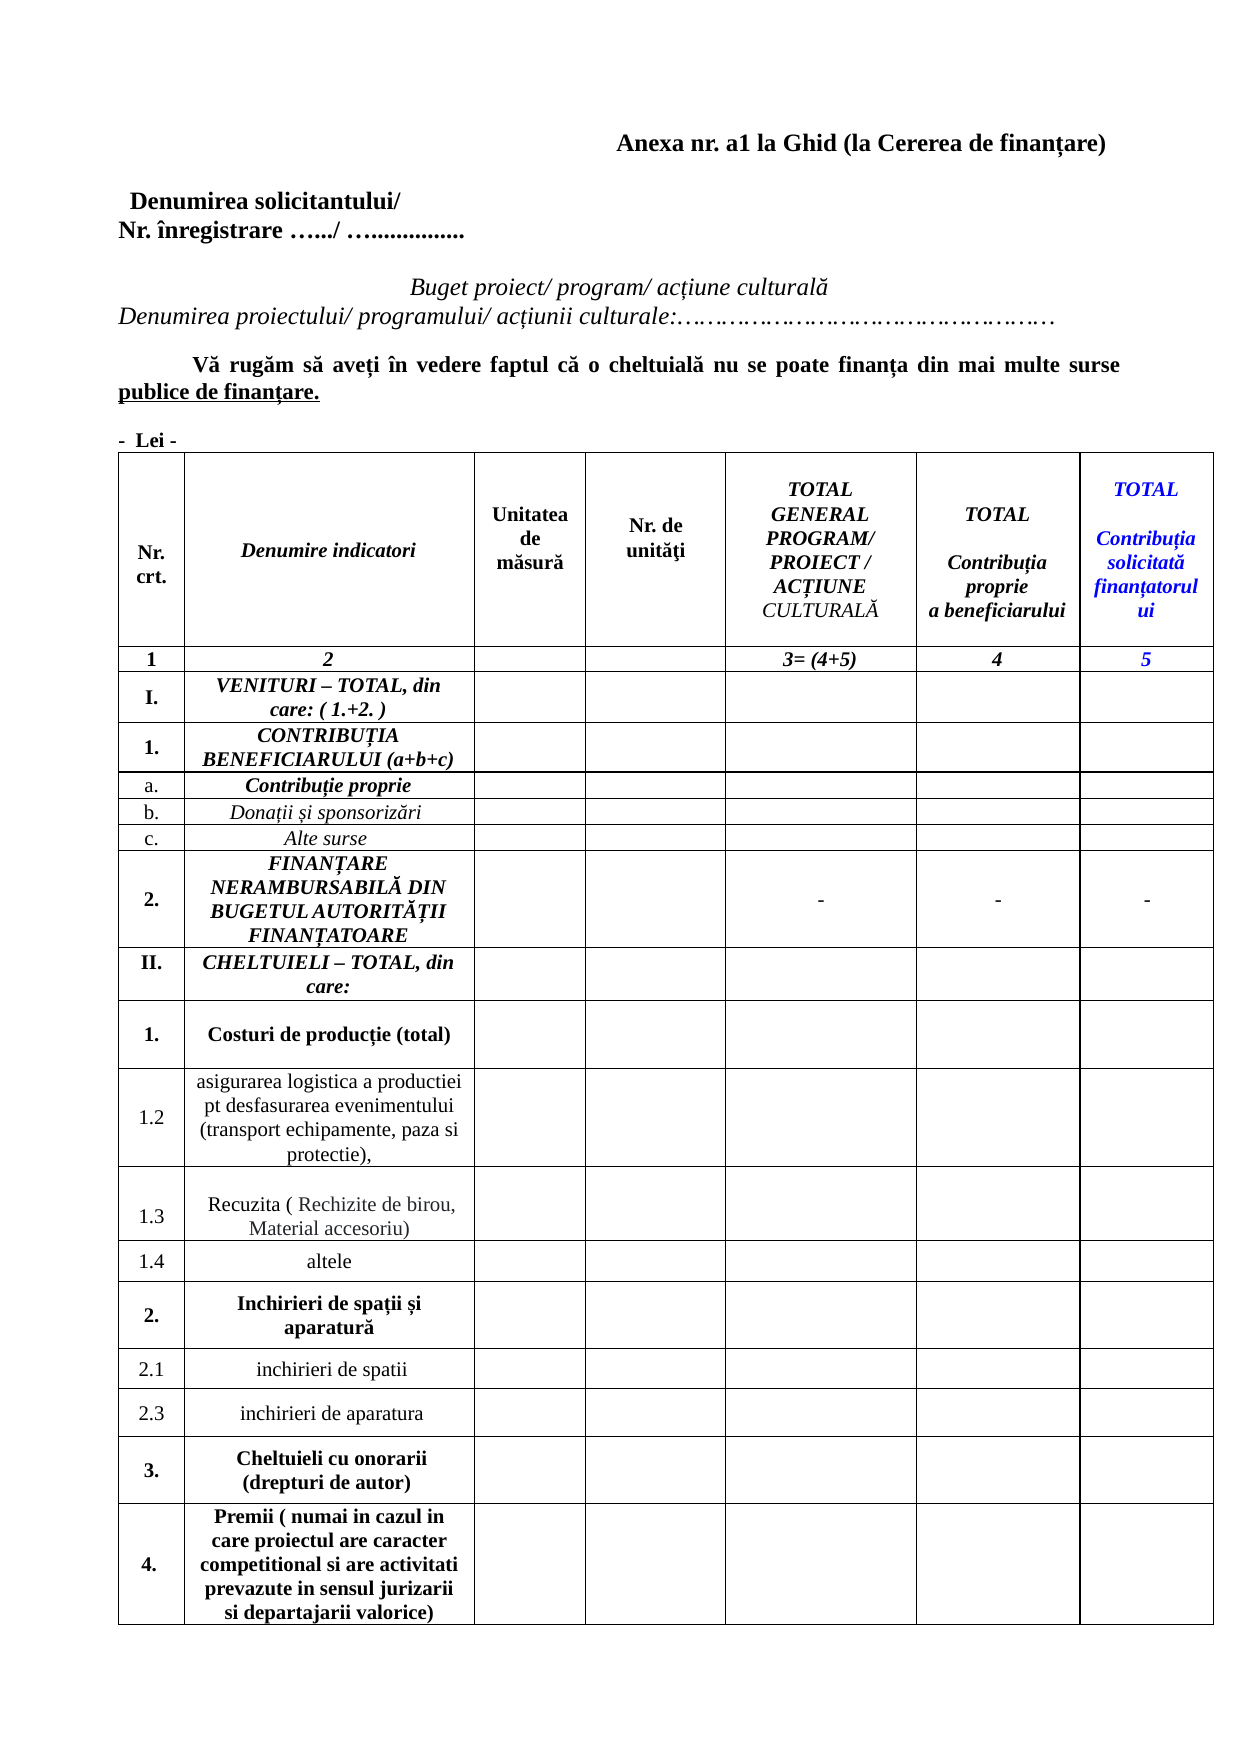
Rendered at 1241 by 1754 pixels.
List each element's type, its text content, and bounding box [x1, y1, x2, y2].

table_header TOTAL GENERAL PROGRAM/ PROIECT / ACȚIUNE CULTURALĂ [726, 453, 916, 646]
table_cell [475, 1504, 585, 1624]
table_cell [1081, 1437, 1213, 1503]
table_cell [586, 1167, 725, 1240]
table_cell [586, 672, 725, 722]
table_cell [586, 1349, 725, 1388]
table_cell [475, 647, 585, 671]
table_cell Costuri de producție (total) [185, 1001, 474, 1068]
table_header Unitatea de măsură [475, 453, 585, 646]
table_cell [917, 1504, 1079, 1624]
table_header Nr. de unităţi [586, 453, 725, 646]
table_cell [726, 1437, 916, 1503]
table_cell [726, 1069, 916, 1166]
table_cell [475, 723, 585, 771]
table_cell [917, 1241, 1079, 1281]
table_cell 4 [917, 647, 1079, 671]
table_cell [726, 948, 916, 1000]
table_cell [1081, 1241, 1213, 1281]
table_cell [917, 1437, 1079, 1503]
table_header TOTAL Contribuția solicitată finanțatorului [1081, 453, 1213, 646]
table_cell 2 [185, 647, 474, 671]
table_cell 1. [119, 723, 184, 771]
table_cell 2.3 [119, 1389, 184, 1436]
table_cell 2. [119, 851, 184, 947]
table_cell [726, 1001, 916, 1068]
table_cell [475, 1001, 585, 1068]
table_cell [475, 773, 585, 798]
table_cell [726, 1282, 916, 1348]
table_cell b. [119, 799, 184, 824]
table_cell [475, 1437, 585, 1503]
table_cell FINANȚARE NERAMBURSABILĂ DIN BUGETUL AUTORITĂȚII FINANȚATOARE [185, 851, 474, 947]
table_cell [917, 773, 1079, 798]
table_cell [475, 1282, 585, 1348]
table_cell [475, 851, 585, 947]
table_cell [475, 799, 585, 824]
text Nr. înregistrare ….../ …............... [118, 215, 1122, 243]
table_cell [586, 1069, 725, 1166]
table_cell [917, 799, 1079, 824]
table_cell [475, 1349, 585, 1388]
table_cell [475, 825, 585, 849]
table_cell [475, 1167, 585, 1240]
table_cell inchirieri de aparatura [185, 1389, 474, 1436]
text Vă rugăm să aveți în vedere faptul că o cheltuială nu se poate finanța din mai multe surse publice de finanțare. [118, 351, 1122, 404]
table_cell [917, 825, 1079, 849]
table_cell [586, 1241, 725, 1281]
table_cell [1081, 799, 1213, 824]
table_cell [1081, 1001, 1213, 1068]
table_cell [917, 1282, 1079, 1348]
table_cell - [917, 851, 1079, 947]
table_cell [726, 1167, 916, 1240]
table_cell [726, 1389, 916, 1436]
table_cell [726, 1504, 916, 1624]
table_cell [1081, 1389, 1213, 1436]
table_cell [586, 948, 725, 1000]
table_cell Cheltuieli cu onorarii (drepturi de autor) [185, 1437, 474, 1503]
table_cell [475, 672, 585, 722]
table_cell 3= (4+5) [726, 647, 916, 671]
table_cell a. [119, 773, 184, 798]
table_cell - [726, 851, 916, 947]
table_cell 2.1 [119, 1349, 184, 1388]
table_cell 1.3 [119, 1167, 184, 1240]
table_cell [1081, 672, 1213, 722]
table_cell [1081, 1504, 1213, 1624]
table_cell inchirieri de spatii [185, 1349, 474, 1388]
table_cell 1.4 [119, 1241, 184, 1281]
table_cell [1081, 948, 1213, 1000]
table_cell [586, 723, 725, 771]
table_cell Inchirieri de spații și aparatură [185, 1282, 474, 1348]
table_cell [917, 672, 1079, 722]
table_cell [917, 1069, 1079, 1166]
table_cell [1081, 1349, 1213, 1388]
table_cell CHELTUIELI – TOTAL, din care: [185, 948, 474, 1000]
text Anexa nr. a1 la Ghid (la Cererea de finanțare) [118, 128, 1122, 157]
table_cell [1081, 1069, 1213, 1166]
table_cell [475, 948, 585, 1000]
table_cell [586, 773, 725, 798]
table_cell [586, 1437, 725, 1503]
table_cell [586, 825, 725, 849]
table_cell Recuzita ( Rechizite de birou, Material accesoriu) [185, 1167, 474, 1240]
table_cell Donații și sponsorizări [185, 799, 474, 824]
table_cell CONTRIBUȚIA BENEFICIARULUI (a+b+c) [185, 723, 474, 771]
table_cell I. [119, 672, 184, 722]
table_cell Alte surse [185, 825, 474, 849]
table_cell [475, 1241, 585, 1281]
table_cell [475, 1389, 585, 1436]
table_cell - [1081, 851, 1213, 947]
text - Lei - [118, 404, 1122, 452]
table_cell [726, 723, 916, 771]
table_cell II. [119, 948, 184, 1000]
table_cell [1081, 1167, 1213, 1240]
table_cell [917, 1349, 1079, 1388]
table_cell c. [119, 825, 184, 849]
table_cell [586, 647, 725, 671]
table_cell [586, 1389, 725, 1436]
table_cell [475, 1069, 585, 1166]
text Denumirea proiectului/ programului/ acțiunii culturale:…………………………………………… [118, 301, 1122, 330]
table_cell [1081, 773, 1213, 798]
table_cell 1.2 [119, 1069, 184, 1166]
table_cell [1081, 1282, 1213, 1348]
table_cell [586, 851, 725, 947]
table_cell [586, 799, 725, 824]
table_cell VENITURI – TOTAL, din care: ( 1.+2. ) [185, 672, 474, 722]
table_header Denumire indicatori [185, 453, 474, 646]
table_header TOTAL Contribuția proprie a beneficiarului [917, 453, 1079, 646]
table_cell [726, 799, 916, 824]
table_cell 4. [119, 1504, 184, 1624]
table_cell 1. [119, 1001, 184, 1068]
table_cell Premii ( numai in cazul in care proiectul are caracter competitional si are activitati prevazute in sensul jurizarii si departajarii valorice) [185, 1504, 474, 1624]
table_cell 5 [1081, 647, 1213, 671]
table_cell 3. [119, 1437, 184, 1503]
text Denumirea solicitantului/ [118, 186, 1122, 215]
table_cell 2. [119, 1282, 184, 1348]
table_cell [726, 1241, 916, 1281]
table_cell [917, 1001, 1079, 1068]
table_cell [586, 1282, 725, 1348]
table_cell [726, 773, 916, 798]
table_cell asigurarea logistica a productiei pt desfasurarea evenimentului (transport echipamente, paza si protectie), [185, 1069, 474, 1166]
table_cell [1081, 723, 1213, 771]
text Buget proiect/ program/ acțiune culturală [118, 272, 1122, 301]
table_cell [917, 1389, 1079, 1436]
table_cell [726, 672, 916, 722]
table_cell [1081, 825, 1213, 849]
table_cell Contribuție proprie [185, 773, 474, 798]
table_header Nr. crt. [119, 453, 184, 646]
table_cell [917, 1167, 1079, 1240]
table_cell [726, 825, 916, 849]
table_cell [726, 1349, 916, 1388]
table_cell [586, 1001, 725, 1068]
table_cell altele [185, 1241, 474, 1281]
table_cell [917, 948, 1079, 1000]
table_cell 1 [119, 647, 184, 671]
table_cell [917, 723, 1079, 771]
table_cell [586, 1504, 725, 1624]
